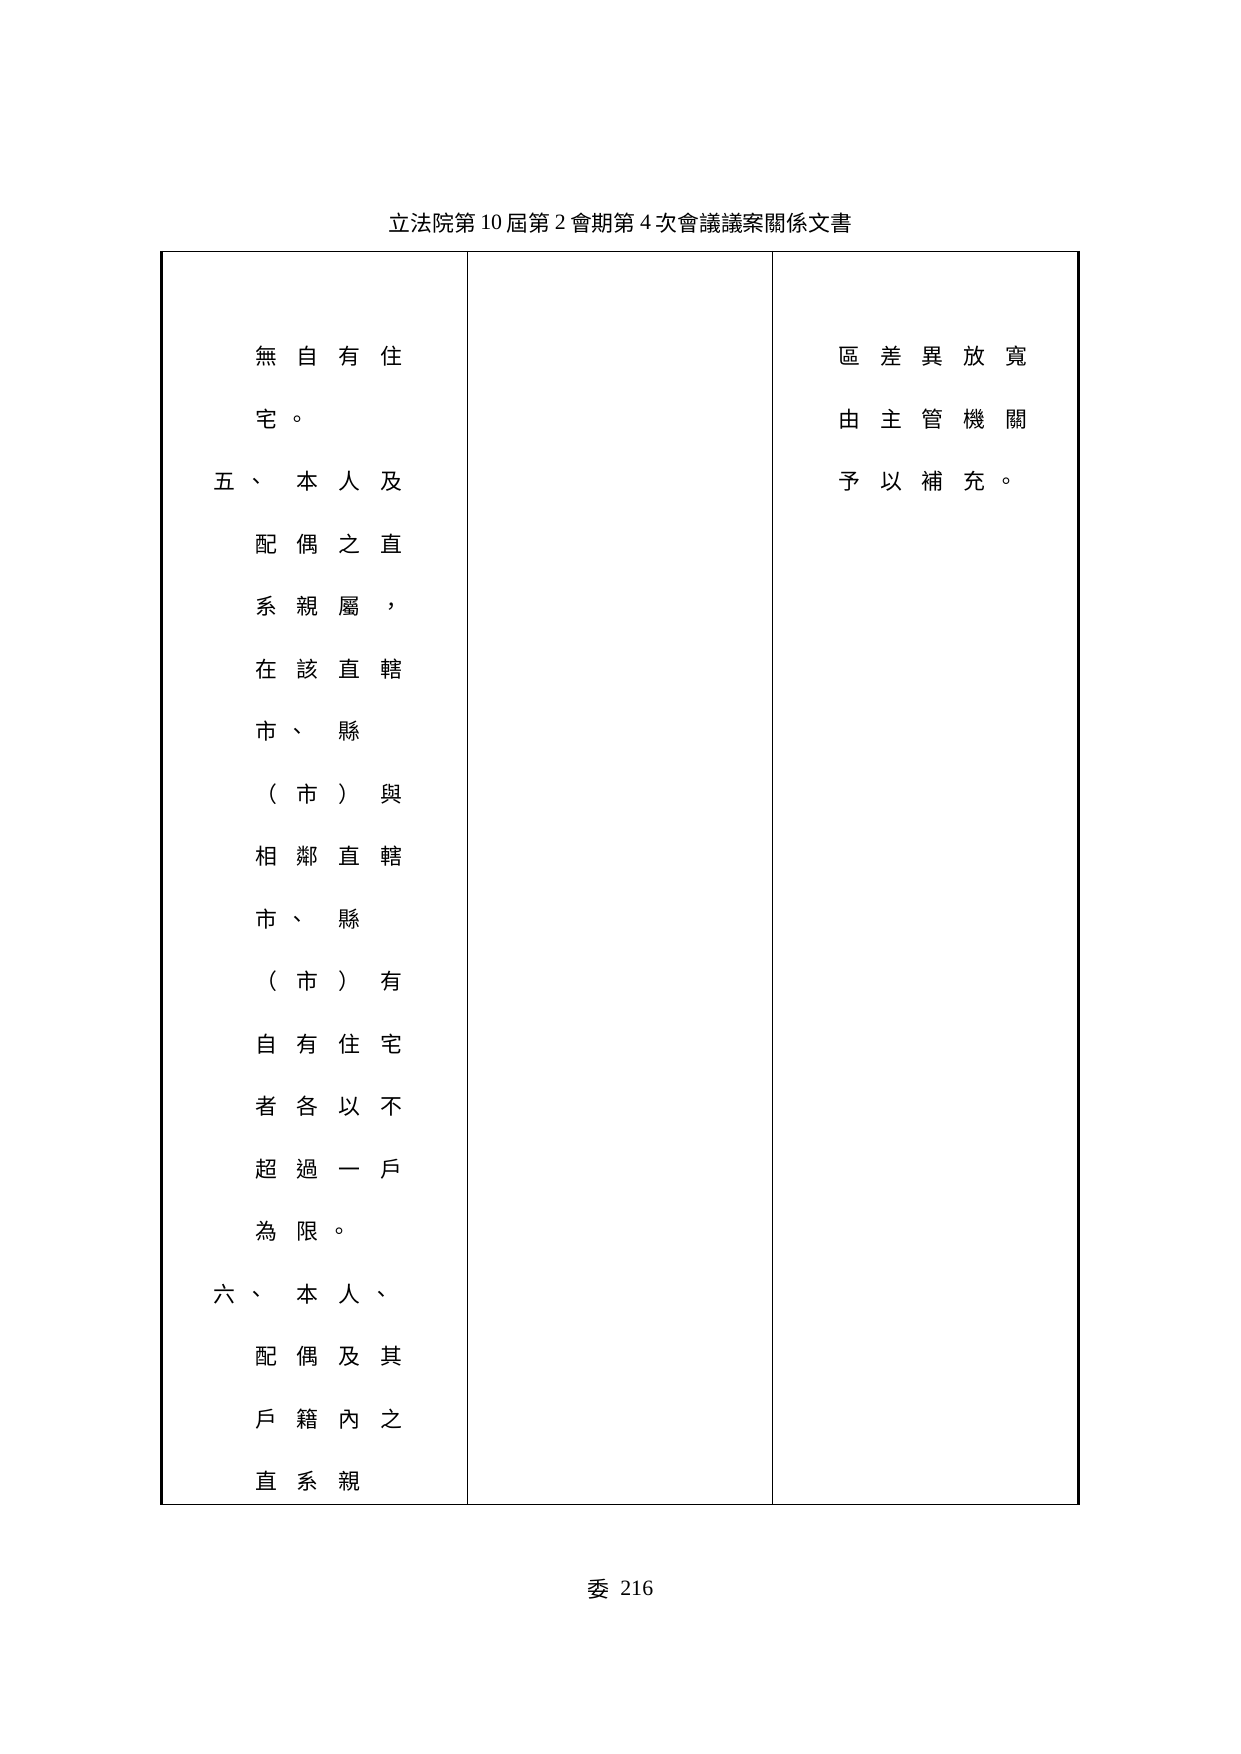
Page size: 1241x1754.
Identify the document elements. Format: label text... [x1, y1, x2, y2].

table_cell [468, 252, 772, 1504]
table_cell 無自有住宅。 五、本人及配偶之直系親屬，在該直轄市、縣（市）與相鄰直轄市、縣（市）有自有住宅者各以不超過一戶為限。 六、本人、配偶及其戶籍內之直系親 [163, 252, 467, 1504]
table_cell 區差異放寬由主管機關予以補充。 [773, 252, 1077, 1504]
